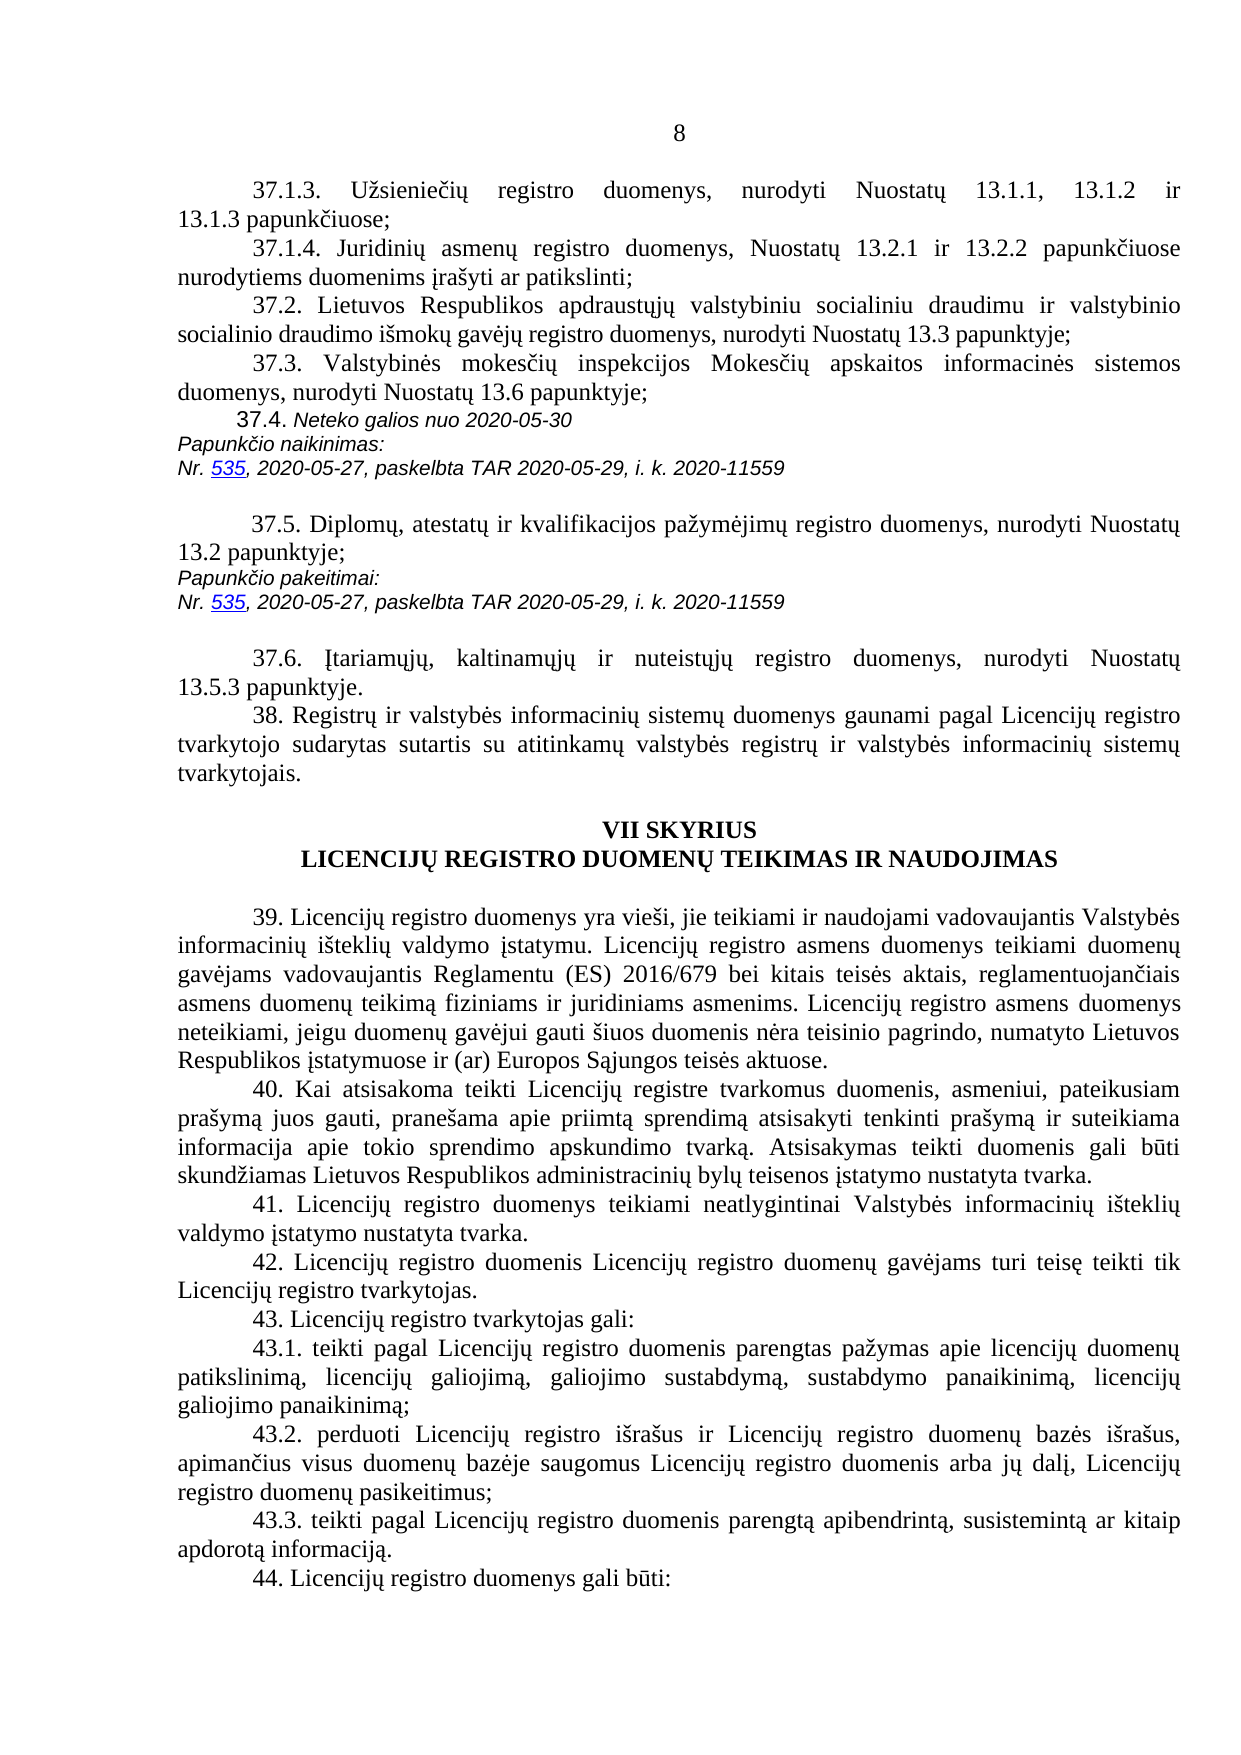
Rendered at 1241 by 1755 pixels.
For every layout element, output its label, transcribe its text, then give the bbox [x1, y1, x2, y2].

text 37.5. Diplomų, atestatų ir kvalifikacijos pažymėjimų registro duomenys, nurodyti Nuostatų 13.2 papunktyje; [177, 509, 1181, 566]
text 37.6. Įtariamųjų, kaltinamųjų ir nuteistųjų registro duomenys, nurodyti Nuostatų 13.5.3 papunktyje. [177, 643, 1181, 700]
text 37.4. Neteko galios nuo 2020-05-30 [177, 406, 1181, 432]
text 43.3. teikti pagal Licencijų registro duomenis parengtą apibendrintą, susistemintą ar kitaip apdorotą informaciją. [177, 1505, 1181, 1563]
text Papunkčio naikinimas: [177, 432, 1181, 456]
text 37.3. Valstybinės mokesčių inspekcijos Mokesčių apskaitos informacinės sistemos duomenys, nurodyti Nuostatų 13.6 papunktyje; [177, 348, 1181, 406]
text 39. Licencijų registro duomenys yra vieši, jie teikiami ir naudojami vadovaujantis Valstybės informacinių išteklių valdymo įstatymu. Licencijų registro asmens duomenys teikiami duomenų gavėjams vadovaujantis Reglamentu (ES) 2016/679 bei kitais teisės aktais, reglamentuojančiais asmens duomenų teikimą fiziniams ir juridiniams asmenims. Licencijų registro asmens duomenys neteikiami, jeigu duomenų gavėjui gauti šiuos duomenis nėra teisinio pagrindo, numatyto Lietuvos Respublikos įstatymuose ir (ar) Europos Sąjungos teisės aktuose. [177, 902, 1181, 1074]
text 38. Registrų ir valstybės informacinių sistemų duomenys gaunami pagal Licencijų registro tvarkytojo sudarytas sutartis su atitinkamų valstybės registrų ir valstybės informacinių sistemų tvarkytojais. [177, 700, 1181, 787]
text 37.1.4. Juridinių asmenų registro duomenys, Nuostatų 13.2.1 ir 13.2.2 papunkčiuose nurodytiems duomenims įrašyti ar patikslinti; [177, 233, 1181, 291]
text 44. Licencijų registro duomenys gali būti: [177, 1563, 1181, 1592]
text 42. Licencijų registro duomenis Licencijų registro duomenų gavėjams turi teisę teikti tik Licencijų registro tvarkytojas. [177, 1247, 1181, 1304]
text 43. Licencijų registro tvarkytojas gali: [177, 1304, 1181, 1333]
text 43.1. teikti pagal Licencijų registro duomenis parengtas pažymas apie licencijų duomenų patikslinimą, licencijų galiojimą, galiojimo sustabdymą, sustabdymo panaikinimą, licencijų galiojimo panaikinimą; [177, 1333, 1181, 1419]
text 37.1.3. Užsieniečių registro duomenys, nurodyti Nuostatų 13.1.1, 13.1.2 ir 13.1.3 papunkčiuose; [177, 176, 1181, 233]
text 41. Licencijų registro duomenys teikiami neatlygintinai Valstybės informacinių išteklių valdymo įstatymo nustatyta tvarka. [177, 1189, 1181, 1247]
text Papunkčio pakeitimai: [177, 566, 1181, 590]
text 37.2. Lietuvos Respublikos apdraustųjų valstybiniu socialiniu draudimu ir valstybinio socialinio draudimo išmokų gavėjų registro duomenys, nurodyti Nuostatų 13.3 papunktyje; [177, 291, 1181, 348]
text 43.2. perduoti Licencijų registro išrašus ir Licencijų registro duomenų bazės išrašus, apimančius visus duomenų bazėje saugomus Licencijų registro duomenis arba jų dalį, Licencijų registro duomenų pasikeitimus; [177, 1419, 1181, 1505]
text Nr. 535, 2020-05-27, paskelbta TAR 2020-05-29, i. k. 2020-11559 [177, 590, 1181, 614]
text 40. Kai atsisakoma teikti Licencijų registre tvarkomus duomenis, asmeniui, pateikusiam prašymą juos gauti, pranešama apie priimtą sprendimą atsisakyti tenkinti prašymą ir suteikiama informacija apie tokio sprendimo apskundimo tvarką. Atsisakymas teikti duomenis gali būti skundžiamas Lietuvos Respublikos administracinių bylų teisenos įstatymo nustatyta tvarka. [177, 1074, 1181, 1189]
text Nr. 535, 2020-05-27, paskelbta TAR 2020-05-29, i. k. 2020-11559 [177, 456, 1181, 480]
text LICENCIJŲ Registro duomenų TEIKIMAS IR NAUDOJIMAS [177, 844, 1181, 873]
text VII SKYRIUS [177, 815, 1181, 844]
